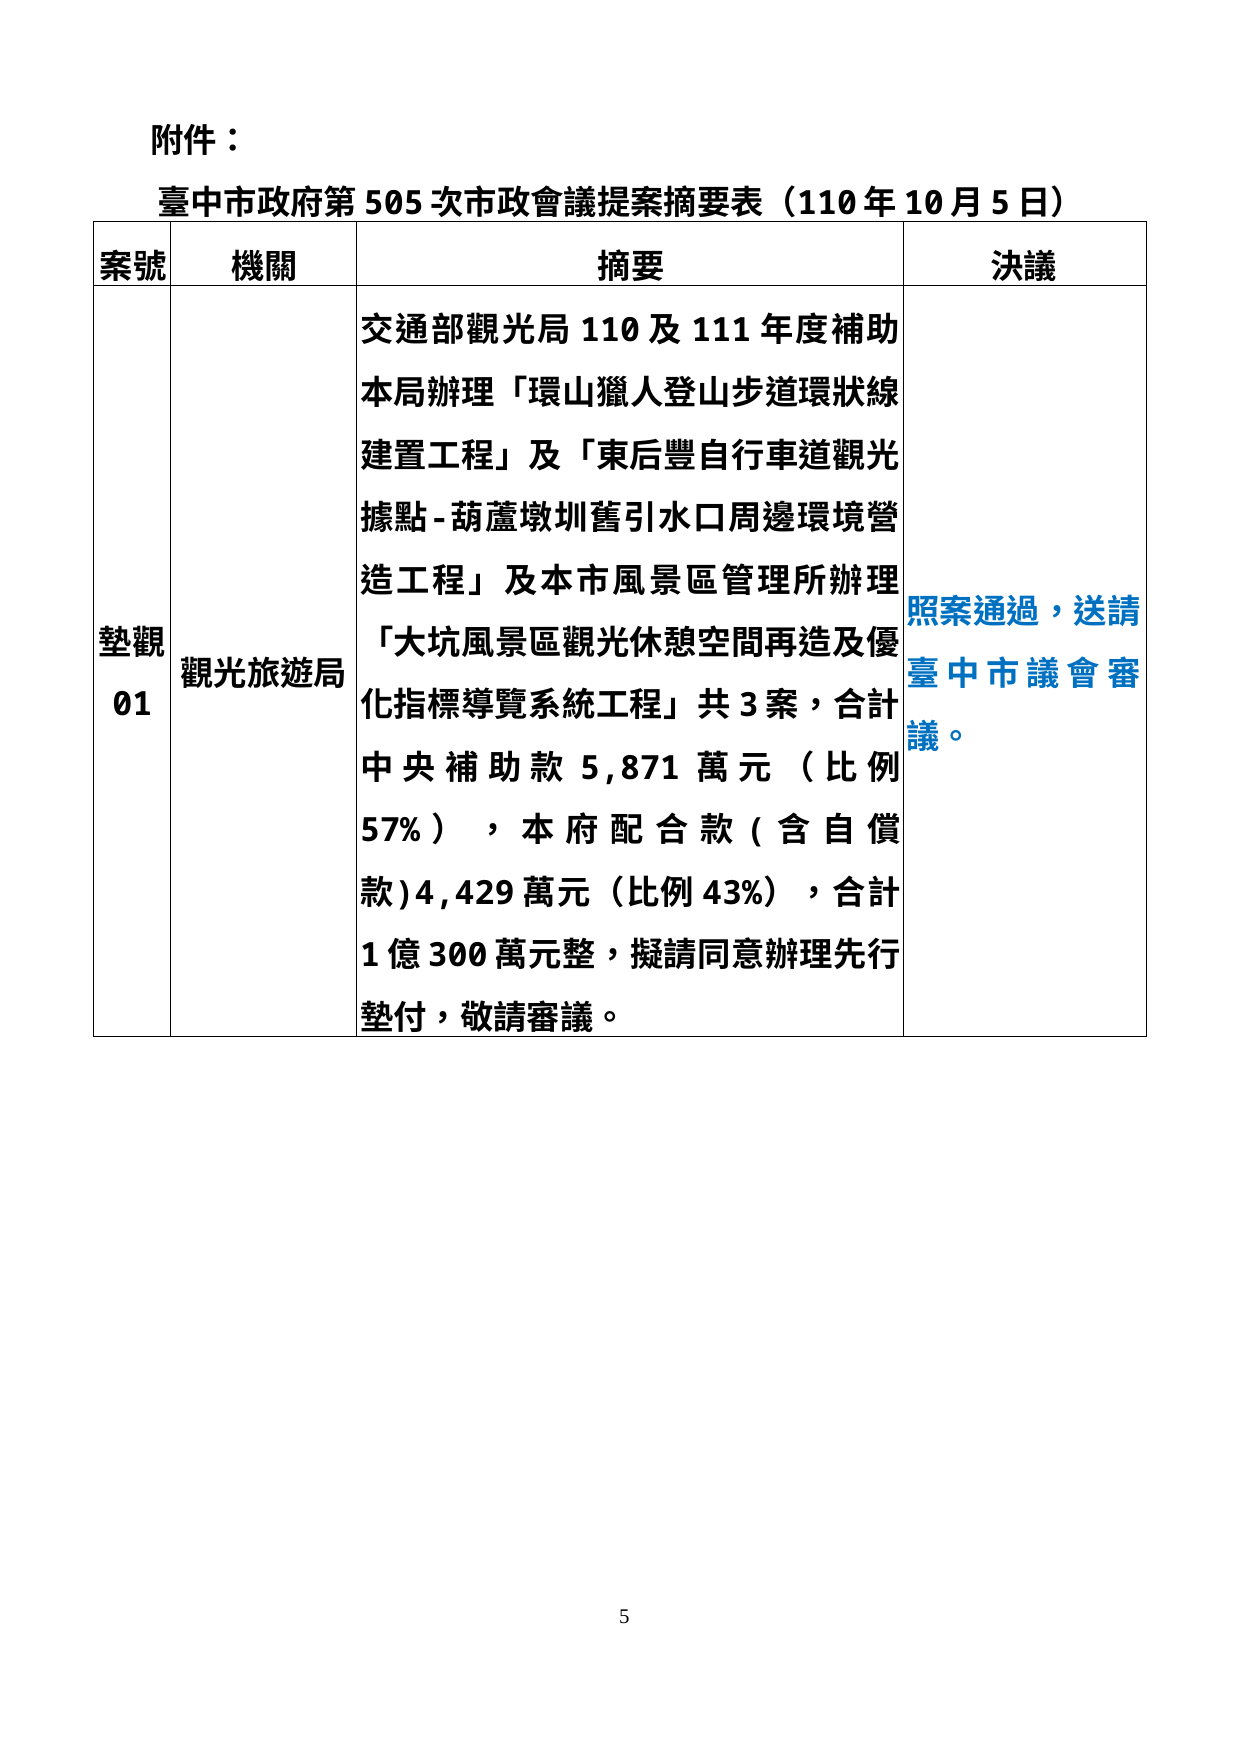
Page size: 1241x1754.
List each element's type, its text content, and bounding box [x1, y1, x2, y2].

table_header 案號 [94, 222, 170, 285]
table_cell 墊觀01 [94, 286, 170, 1036]
table_header 摘要 [357, 222, 903, 285]
table_header 決議 [904, 222, 1146, 285]
table_header 機關 [171, 222, 356, 285]
table_cell 觀光旅遊局 [171, 286, 356, 1036]
text 臺中市政府第505次市政會議提案摘要表（110年10月5日） [150, 159, 1090, 221]
text 附件： [150, 96, 1090, 159]
table_cell 交通部觀光局110及111年度補助本局辦理「環山獵人登山步道環狀線建置工程」及「東后豐自行車道觀光據點-葫蘆墩圳舊引水口周邊環境營造工程」及本市風景區管理所辦理「大坑風景區觀光休憩空間再造及優化指標導覽系統工程」共3案，合計中央補助款5,871萬元（比例57%），本府配合款(含自償款)4,429萬元（比例43%），合計1億300萬元整，擬請同意辦理先行墊付，敬請審議。 [357, 286, 903, 1036]
table_cell 照案通過，送請臺中市議會審議。 [904, 286, 1146, 1036]
